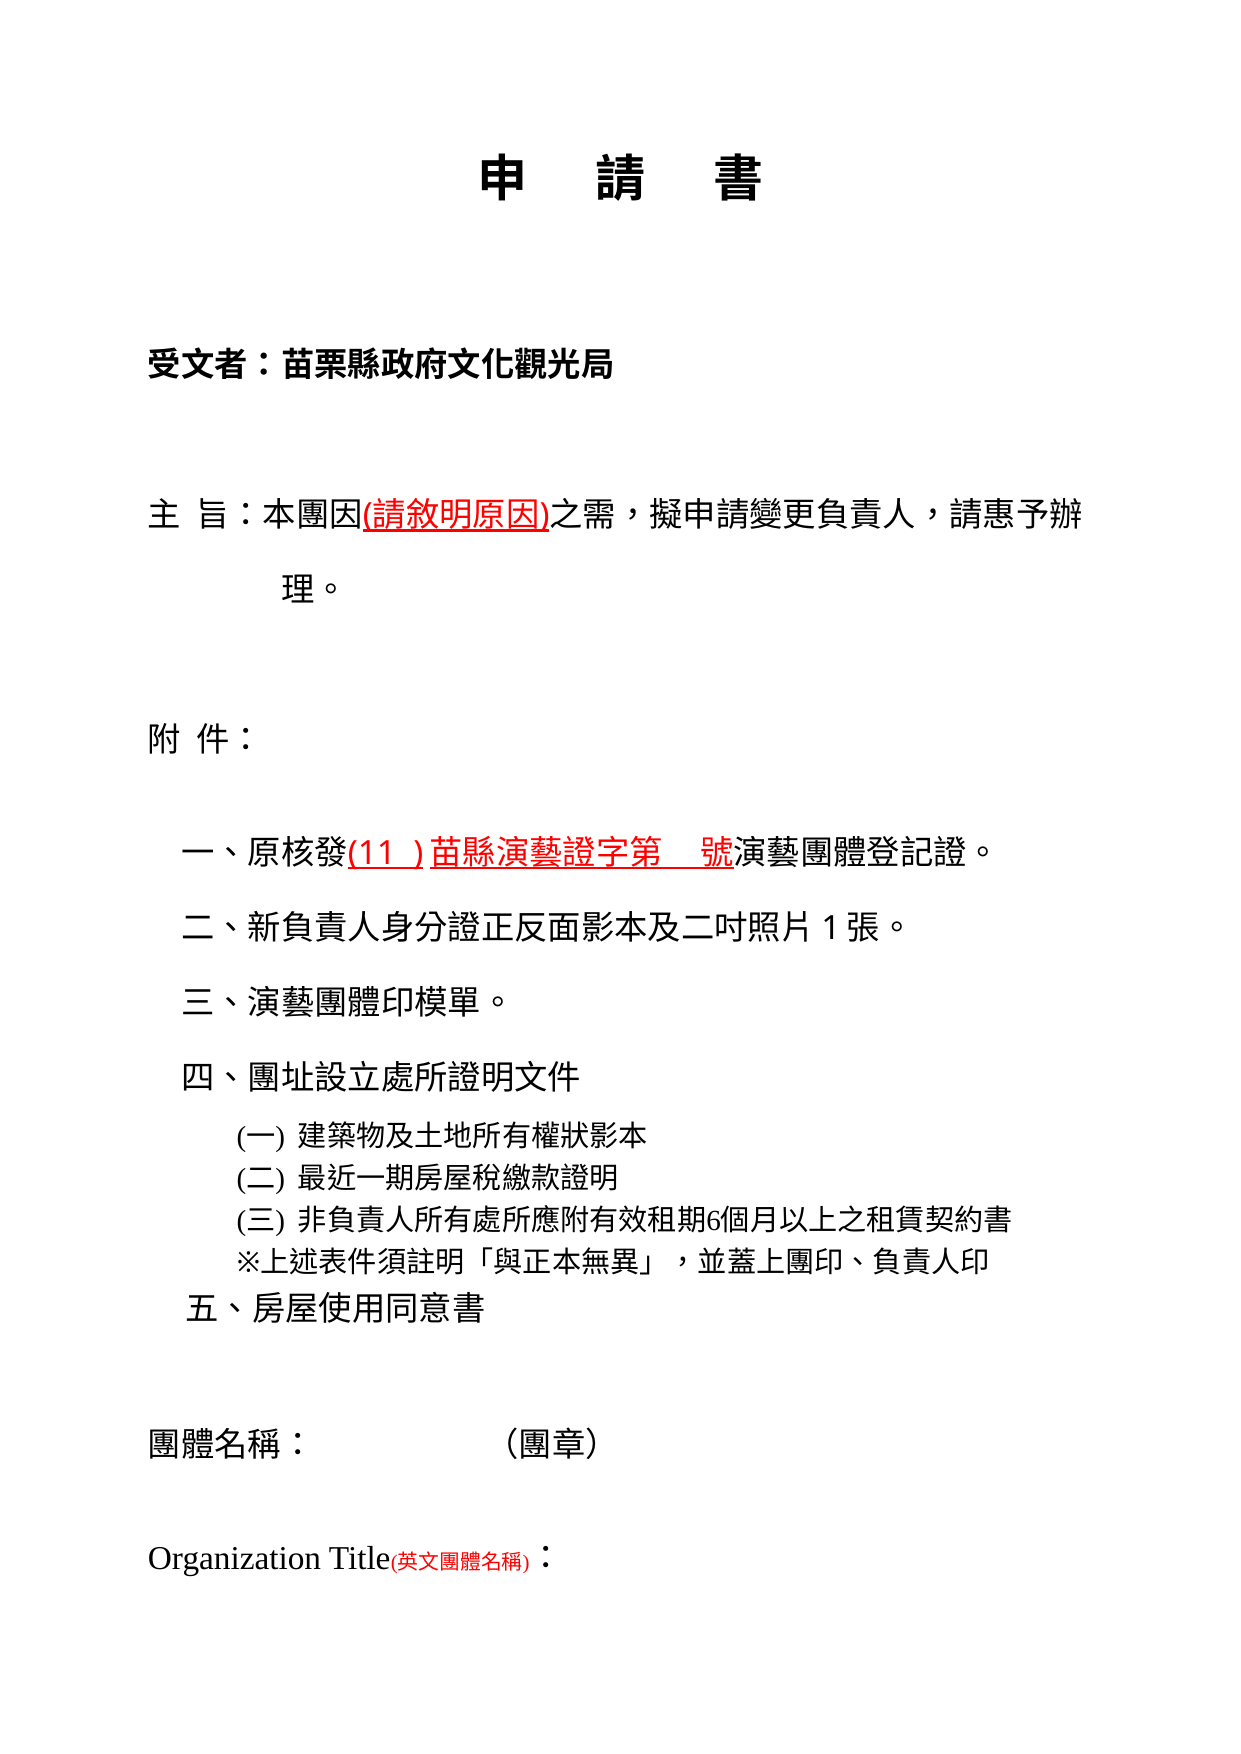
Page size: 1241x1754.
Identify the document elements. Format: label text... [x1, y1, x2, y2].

text 一、原核發(11 ) 苗縣演藝證字第 號演藝團體登記證。 [181, 812, 1092, 887]
text ※上述表件須註明「與正本無異」，並蓋上團印、負責人印 五、房屋使用同意書 [185, 1239, 1092, 1329]
list 非負責人所有處所應附有效租期6個月以上之租賃契約書 [185, 1197, 1092, 1239]
text Organization Title(英文團體名稱)： [148, 1517, 1092, 1592]
text 受文者：苗栗縣政府文化觀光局 [148, 325, 1092, 400]
text 三、演藝團體印模單。 [181, 962, 1092, 1037]
text 團體名稱： （團章） [148, 1404, 1092, 1479]
text 附 件： [148, 700, 1092, 775]
text 四、團址設立處所證明文件 [181, 1037, 1092, 1112]
list 最近一期房屋稅繳款證明 [185, 1154, 1092, 1197]
list 建築物及土地所有權狀影本 [185, 1112, 1092, 1154]
text 二、新負責人身分證正反面影本及二吋照片1張。 [181, 887, 1092, 962]
text 申 請 書 [148, 137, 1092, 212]
text 主 旨：本團因(請敘明原因)之需，擬申請變更負責人，請惠予辦理。 [148, 475, 1092, 625]
